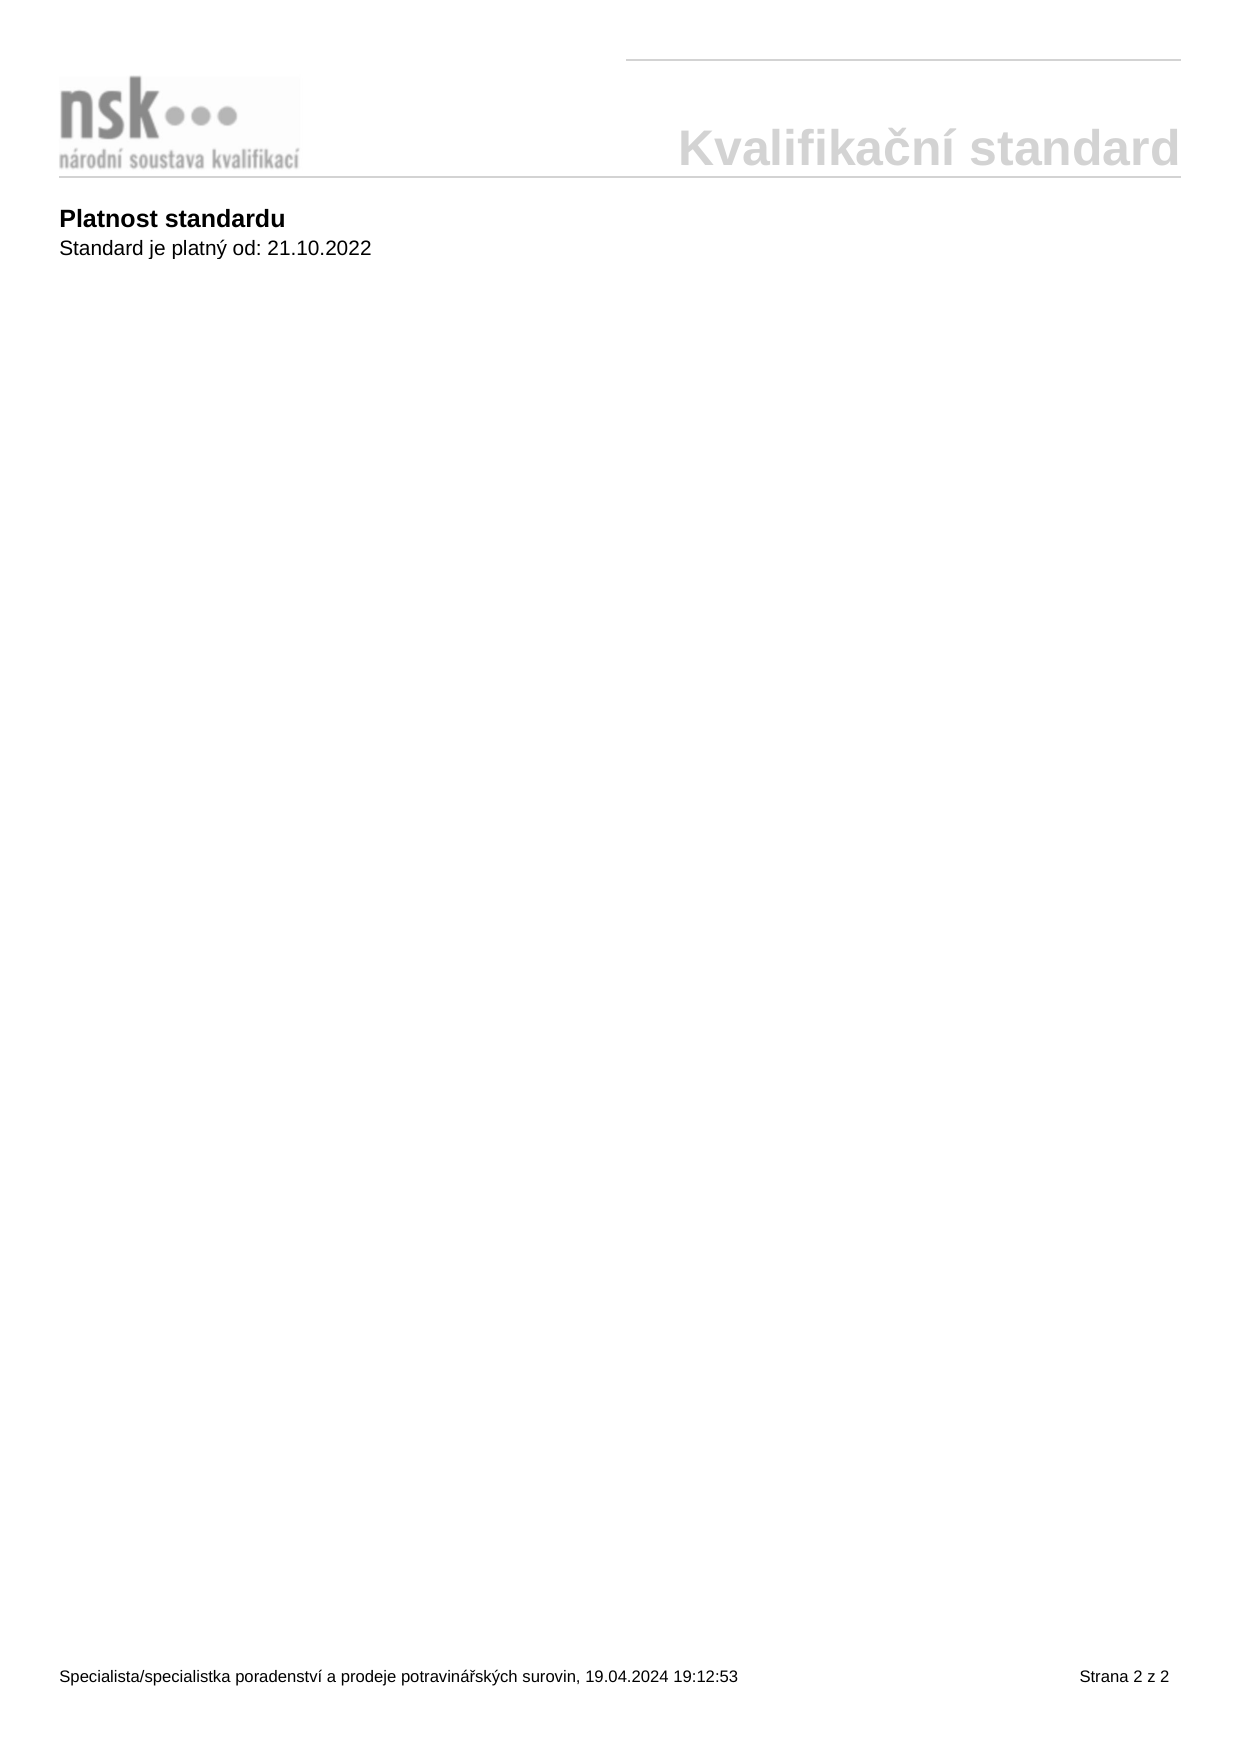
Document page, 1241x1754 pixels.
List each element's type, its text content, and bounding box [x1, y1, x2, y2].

table_cell [862, 859, 1093, 1159]
table_cell [1093, 859, 1169, 1159]
table_cell [1169, 559, 1181, 859]
table_cell [59, 171, 483, 176]
table_cell [621, 59, 626, 170]
picture [58, 59, 621, 171]
table_cell [626, 1409, 862, 1658]
table_cell [1169, 1409, 1181, 1658]
table_cell [1169, 259, 1181, 559]
table_cell [620, 1159, 626, 1409]
table_cell [862, 559, 1093, 859]
table_cell [626, 859, 862, 1159]
table_cell Standard je platný od: 21.10.2022 [59, 236, 1181, 259]
table_cell [1093, 1159, 1169, 1409]
table_cell [1093, 559, 1169, 859]
table_cell [59, 1159, 483, 1409]
table_cell [59, 259, 483, 559]
table_cell [1093, 1409, 1169, 1658]
table_cell [59, 1409, 483, 1658]
table_cell [862, 194, 1093, 200]
table_cell [59, 194, 483, 200]
table_cell [484, 1409, 620, 1658]
table_cell [59, 178, 1181, 194]
table_cell [484, 559, 620, 859]
table_cell [484, 194, 620, 200]
table_cell [484, 859, 620, 1159]
table_cell [626, 194, 862, 200]
table_cell [862, 1159, 1093, 1409]
table_cell [1169, 859, 1181, 1159]
table_cell [1169, 1658, 1181, 1694]
table_cell [484, 259, 620, 559]
table_cell Kvalifikační standard [626, 61, 1181, 176]
table_cell [626, 559, 862, 859]
table_cell [484, 1159, 620, 1409]
table_cell [620, 1409, 626, 1658]
table_cell [620, 859, 626, 1159]
table_cell [620, 259, 626, 559]
table_cell Platnost standardu [59, 200, 1181, 236]
table_cell [1093, 259, 1169, 559]
table_cell [626, 1159, 862, 1409]
table_cell [59, 559, 483, 859]
table_cell Specialista/specialistka poradenství a prodeje potravinářských surovin, 19.04.2024 19:12:53 [59, 1658, 862, 1694]
table_cell [1093, 194, 1169, 200]
table_cell [59, 859, 483, 1159]
table_cell [626, 259, 862, 559]
table_cell Strana 2 z 2 [862, 1658, 1169, 1694]
table_cell [1169, 1159, 1181, 1409]
table_cell [862, 1409, 1093, 1658]
table_cell [620, 559, 626, 859]
table_cell [484, 171, 620, 176]
table_cell [862, 259, 1093, 559]
table_cell [1169, 194, 1181, 200]
